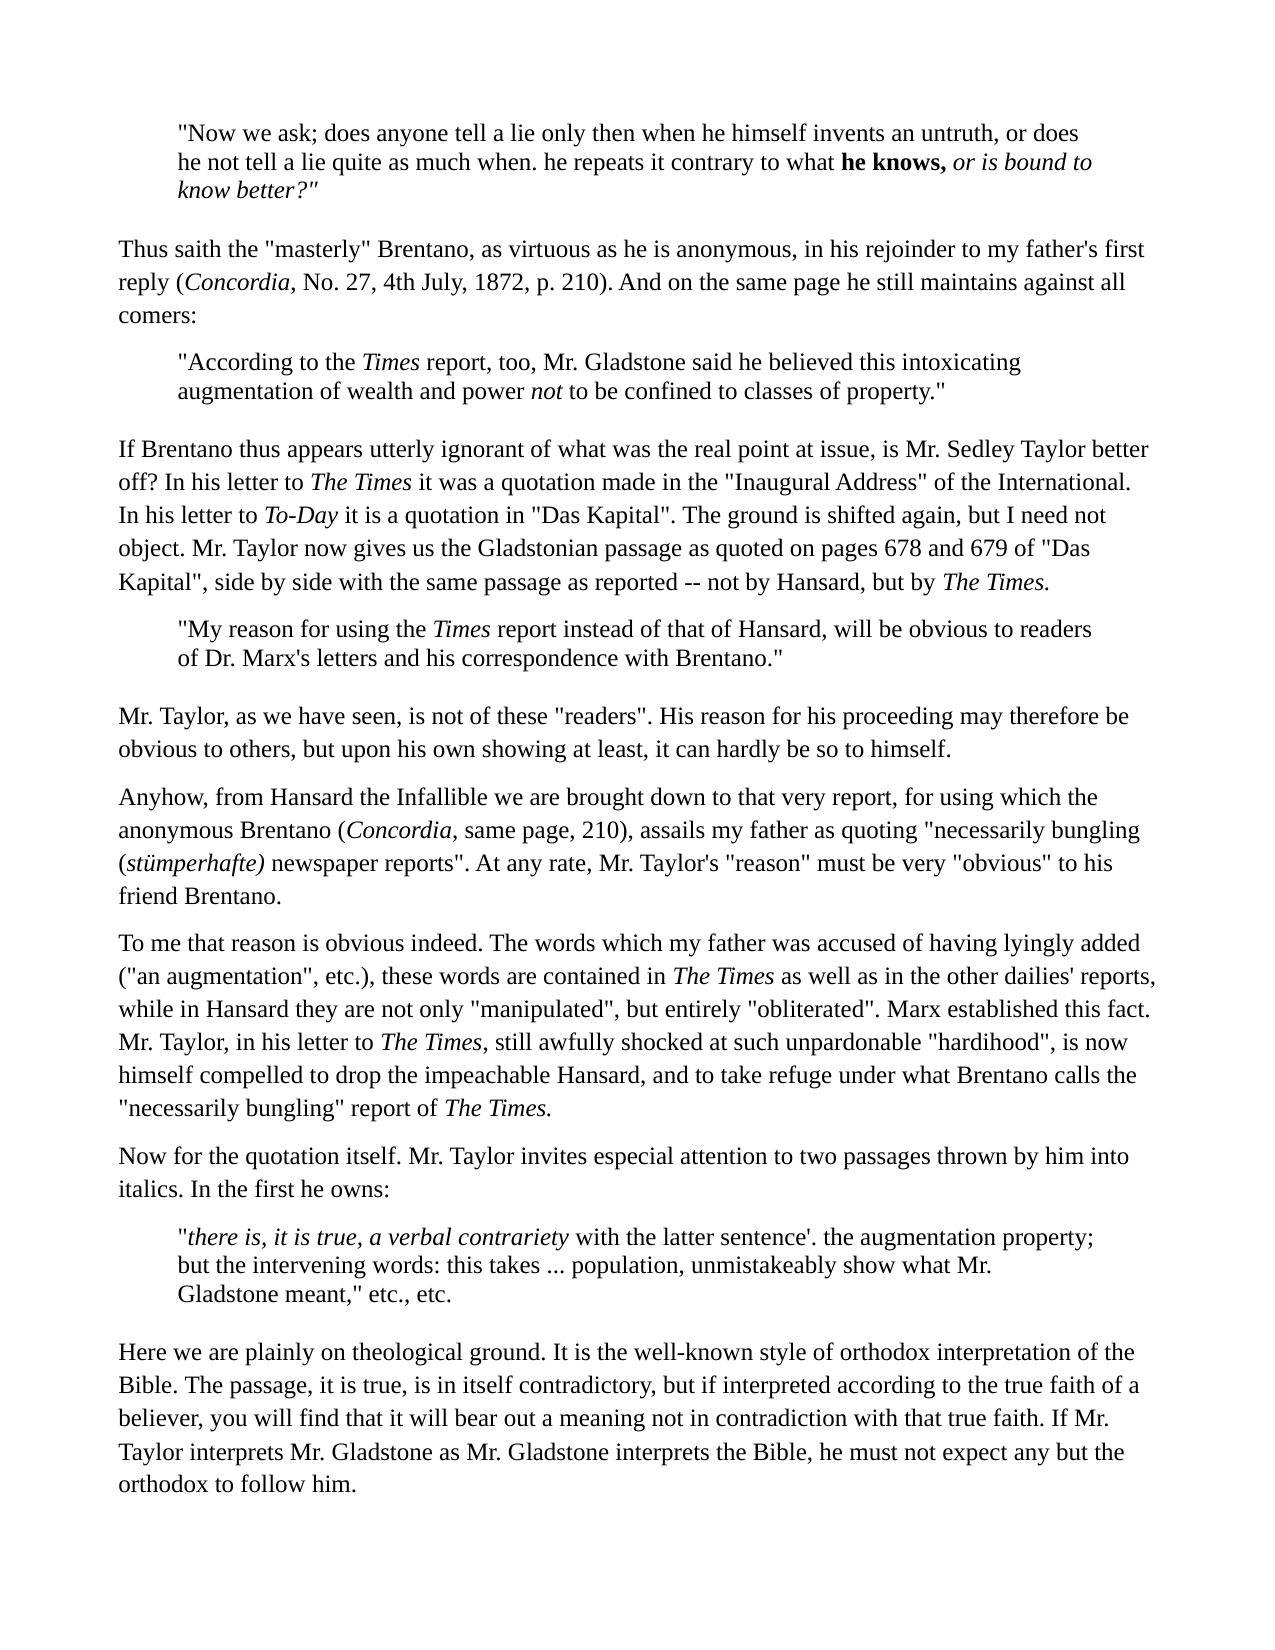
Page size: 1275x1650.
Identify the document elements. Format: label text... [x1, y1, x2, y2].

text Now for the quotation itself. Mr. Taylor invites especial attention to two passages thrown by him into italics. In the first he owns: [118, 1141, 1157, 1203]
text If Brentano thus appears utterly ignorant of what was the real point at issue, is Mr. Sedley Taylor better off? In his letter to The Times it was a quotation made in the "Inaugural Address" of the International. In his letter to To-Day it is a quotation in "Das Kapital". The ground is shifted again, but I need not object. Mr. Taylor now gives us the Gladstonian passage as quoted on pages 678 and 679 of "Das Kapital", side by side with the same passage as reported -- not by Hansard, but by The Times. [118, 434, 1157, 595]
text "According to the Times report, too, Mr. Gladstone said he believed this intoxicating augmentation of wealth and power not to be confined to classes of property." [177, 347, 1098, 405]
text Here we are plainly on theological ground. It is the well-known style of orthodox interpretation of the Bible. The passage, it is true, is in itself contradictory, but if interpreted according to the true faith of a believer, you will find that it will bear out a meaning not in contradiction with that true faith. If Mr. Taylor interprets Mr. Gladstone as Mr. Gladstone interprets the Bible, he must not expect any but the orthodox to follow him. [118, 1337, 1157, 1498]
text To me that reason is obvious indeed. The words which my father was accused of having lyingly added ("an augmentation", etc.), these words are contained in The Times as well as in the other dailies' reports, while in Hansard they are not only "manipulated", but entirely "obliterated". Marx established this fact. Mr. Taylor, in his letter to The Times, still awfully shocked at such unpardonable "hardihood", is now himself compelled to drop the impeachable Hansard, and to take refuge under what Brentano calls the "necessarily bungling" report of The Times. [118, 928, 1157, 1122]
text Mr. Taylor, as we have seen, is not of these "readers". His reason for his proceeding may therefore be obvious to others, but upon his own showing at least, it can hardly be so to himself. [118, 701, 1157, 763]
text Anyhow, from Hansard the Infallible we are brought down to that very report, for using which the anonymous Brentano (Concordia, same page, 210), assails my father as quoting "necessarily bungling (stümperhafte) newspaper reports". At any rate, Mr. Taylor's "reason" must be very "obvious" to his friend Brentano. [118, 782, 1157, 909]
text "there is, it is true, a verbal contrariety with the latter sentence'. the augmentation property; but the intervening words: this takes ... population, unmistakeably show what Mr. Gladstone meant," etc., etc. [177, 1222, 1098, 1308]
text Thus saith the "masterly" Brentano, as virtuous as he is anonymous, in his rejoinder to my father's first reply (Concordia, No. 27, 4th July, 1872, p. 210). And on the same page he still maintains against all comers: [118, 234, 1157, 329]
text "Now we ask; does anyone tell a lie only then when he himself invents an untruth, or does he not tell a lie quite as much when. he repeats it contrary to what he knows, or is bound to know better?" [177, 118, 1098, 204]
text "My reason for using the Times report instead of that of Hansard, will be obvious to readers of Dr. Marx's letters and his correspondence with Brentano." [177, 614, 1098, 672]
